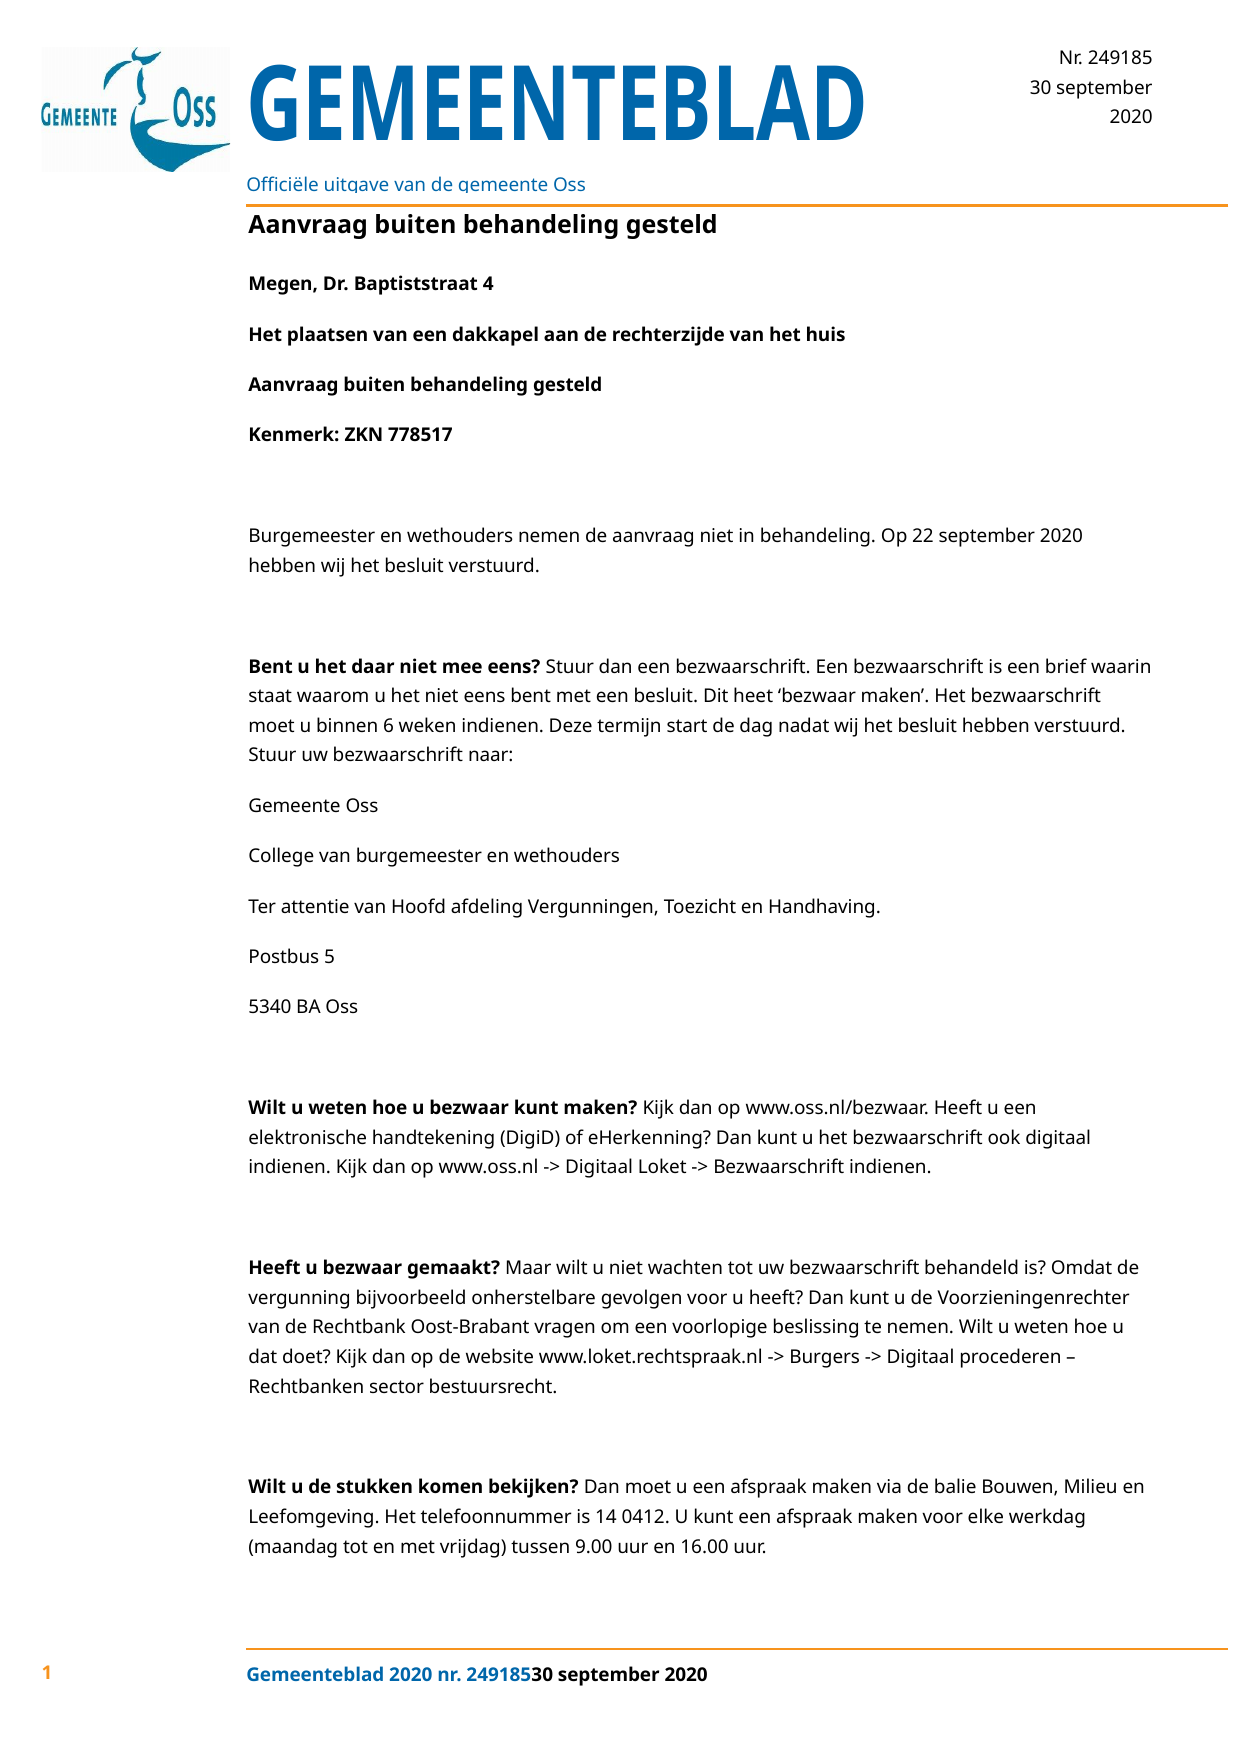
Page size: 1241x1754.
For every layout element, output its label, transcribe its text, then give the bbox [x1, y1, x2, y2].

text Het plaatsen van een dakkapel aan de rechterzijde van het huis [248, 321, 1152, 346]
text Burgemeester en wethouders nemen de aanvraag niet in behandeling. Op 22 september 2020 hebben wij het besluit verstuurd. [248, 522, 1152, 578]
text Bent u het daar niet mee eens? Stuur dan een bezwaarschrift. Een bezwaarschrift is een brief waarin staat waarom u het niet eens bent met een besluit. Dit heet ‘bezwaar maken’. Het bezwaarschrift moet u binnen 6 weken indienen. Deze termijn start de dag nadat wij het besluit hebben verstuurd. Stuur uw bezwaarschrift naar: [248, 653, 1152, 767]
text Megen, Dr. Baptiststraat 4 [248, 270, 1152, 296]
text Postbus 5 [248, 943, 1152, 969]
text Ter attentie van Hoofd afdeling Vergunningen, Toezicht en Handhaving. [248, 893, 1152, 918]
text 5340 BA Oss [248, 994, 1152, 1019]
text Heeft u bezwaar gemaakt? Maar wilt u niet wachten tot uw bezwaarschrift behandeld is? Omdat de vergunning bijvoorbeeld onherstelbare gevolgen voor u heeft? Dan kunt u de Voorzieningenrechter van de Rechtbank Oost-Brabant vragen om een voorlopige beslissing te nemen. Wilt u weten hoe u dat doet? Kijk dan op de website www.loket.rechtspraak.nl -> Burgers -> Digitaal procederen – Rechtbanken sector bestuursrecht. [248, 1254, 1152, 1398]
text Wilt u de stukken komen bekijken? Dan moet u een afspraak maken via de balie Bouwen, Milieu en Leefomgeving. Het telefoonnummer is 14 0412. U kunt een afspraak maken voor elke werkdag (maandag tot en met vrijdag) tussen 9.00 uur en 16.00 uur. [248, 1474, 1152, 1558]
text Aanvraag buiten behandeling gesteld [248, 207, 1152, 241]
text Gemeente Oss [248, 792, 1152, 818]
text College van burgemeester en wethouders [248, 842, 1152, 868]
text Kenmerk: ZKN 778517 [248, 422, 1152, 447]
text Wilt u weten hoe u bezwaar kunt maken? Kijk dan op www.oss.nl/bezwaar. Heeft u een elektronische handtekening (DigiD) of eHerkenning? Dan kunt u het bezwaarschrift ook digitaal indienen. Kijk dan op www.oss.nl -> Digitaal Loket -> Bezwaarschrift indienen. [248, 1094, 1152, 1179]
text Aanvraag buiten behandeling gesteld [248, 371, 1152, 397]
picture [41, 47, 231, 172]
